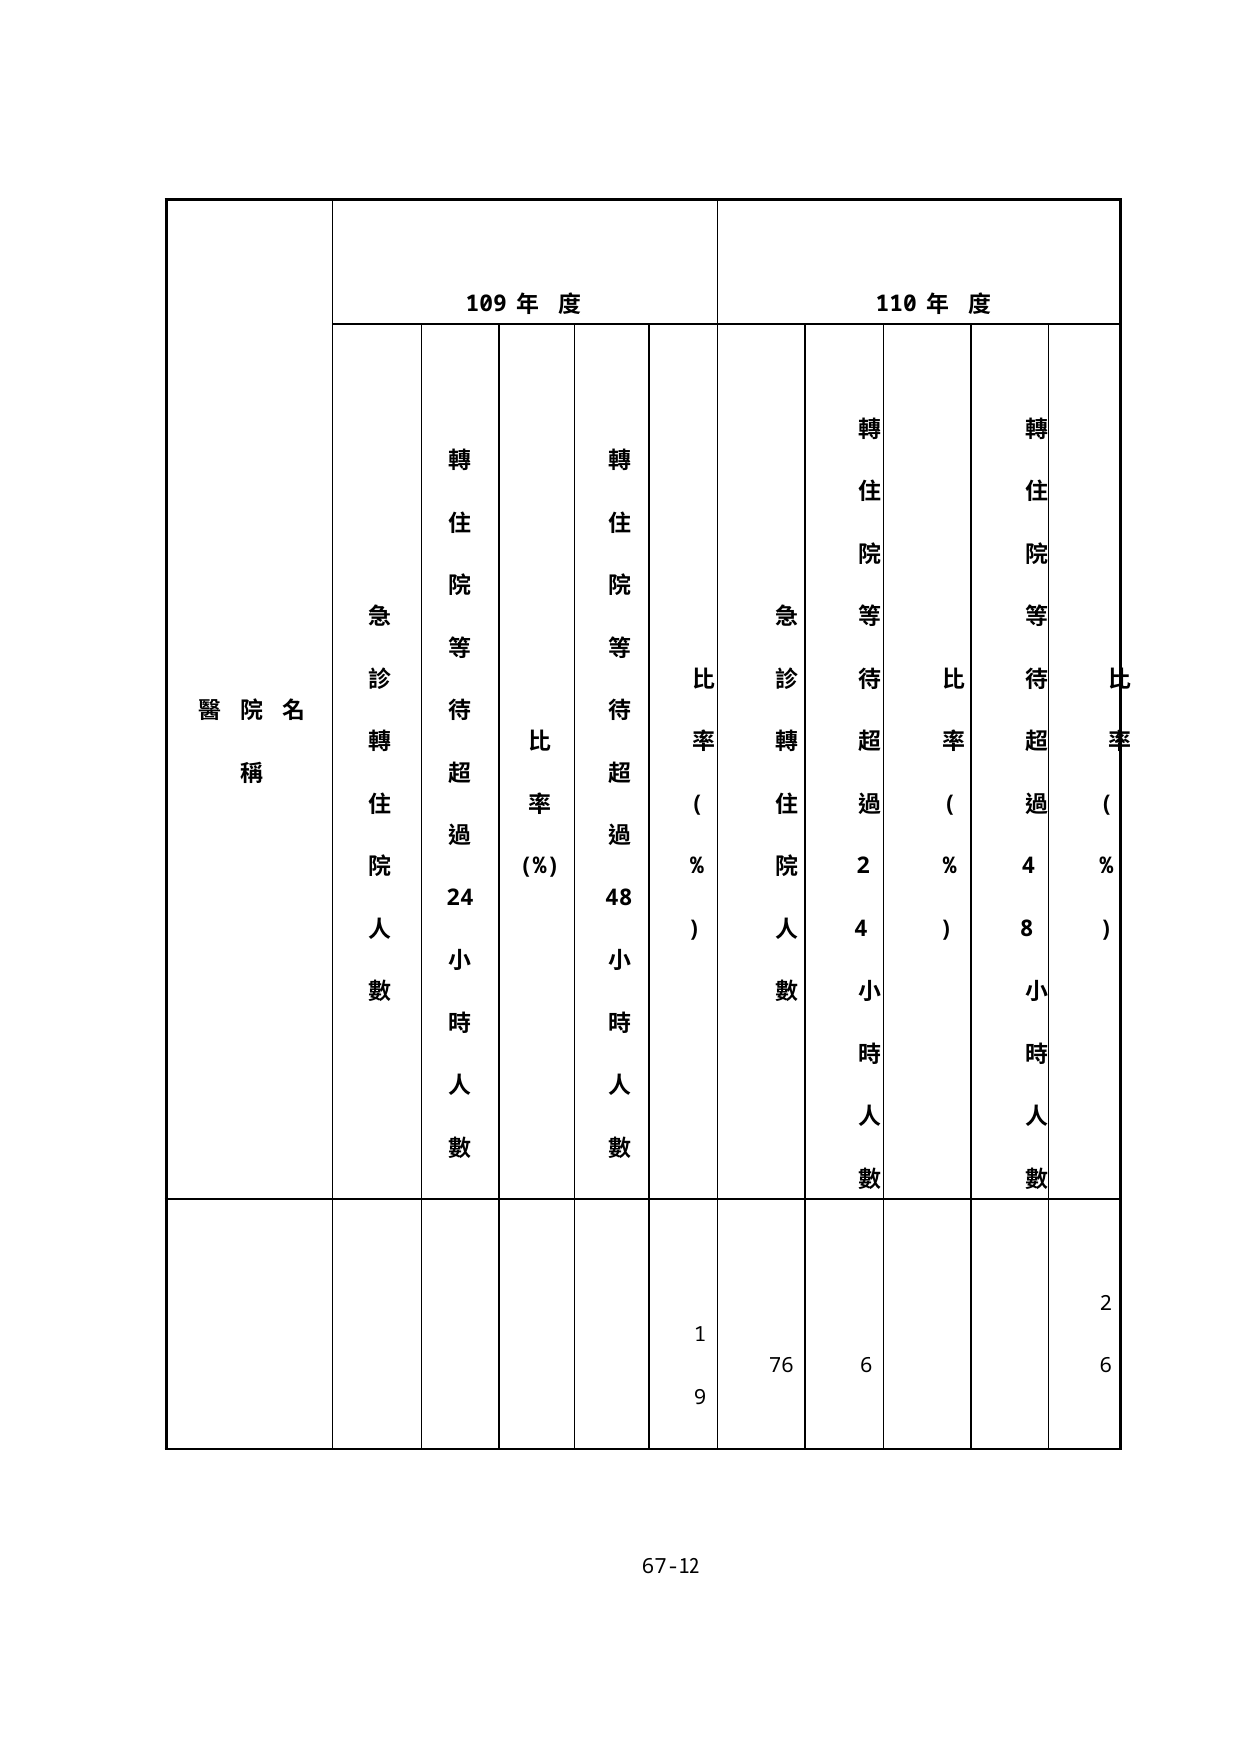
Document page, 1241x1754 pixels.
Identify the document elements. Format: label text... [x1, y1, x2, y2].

table_header 110年度 [718, 201, 1119, 323]
table_cell [500, 1200, 574, 1448]
table_cell 轉住院等待超過48小時人數 [575, 325, 648, 1198]
table_cell 比率(%) [650, 325, 717, 1198]
table_cell 比率(%) [500, 325, 574, 1198]
table_cell [333, 1200, 421, 1448]
table_cell 急診轉住院人數 [333, 325, 421, 1198]
table_cell [972, 1200, 1048, 1448]
table_cell 轉住院等待超過48小時人數 [972, 325, 1048, 1198]
table_cell [168, 1200, 332, 1448]
table_cell 76 [718, 1200, 804, 1448]
table_cell 比率(%) [884, 325, 970, 1198]
table_cell 6 [806, 1200, 883, 1448]
table_cell 轉住院等待超過24小時人數 [422, 325, 498, 1198]
table_cell [422, 1200, 498, 1448]
table_cell 急診轉住院人數 [718, 325, 804, 1198]
table_header 醫院名稱 [168, 201, 332, 1198]
table_cell 比率(%) [1049, 325, 1119, 1198]
table_cell 轉住院等待超過24小時人數 [806, 325, 883, 1198]
table_cell 19 [650, 1200, 717, 1448]
table_cell 26 [1049, 1200, 1119, 1448]
table_header 109年度 [333, 201, 717, 323]
table_cell [884, 1200, 970, 1448]
table_cell [575, 1200, 648, 1448]
